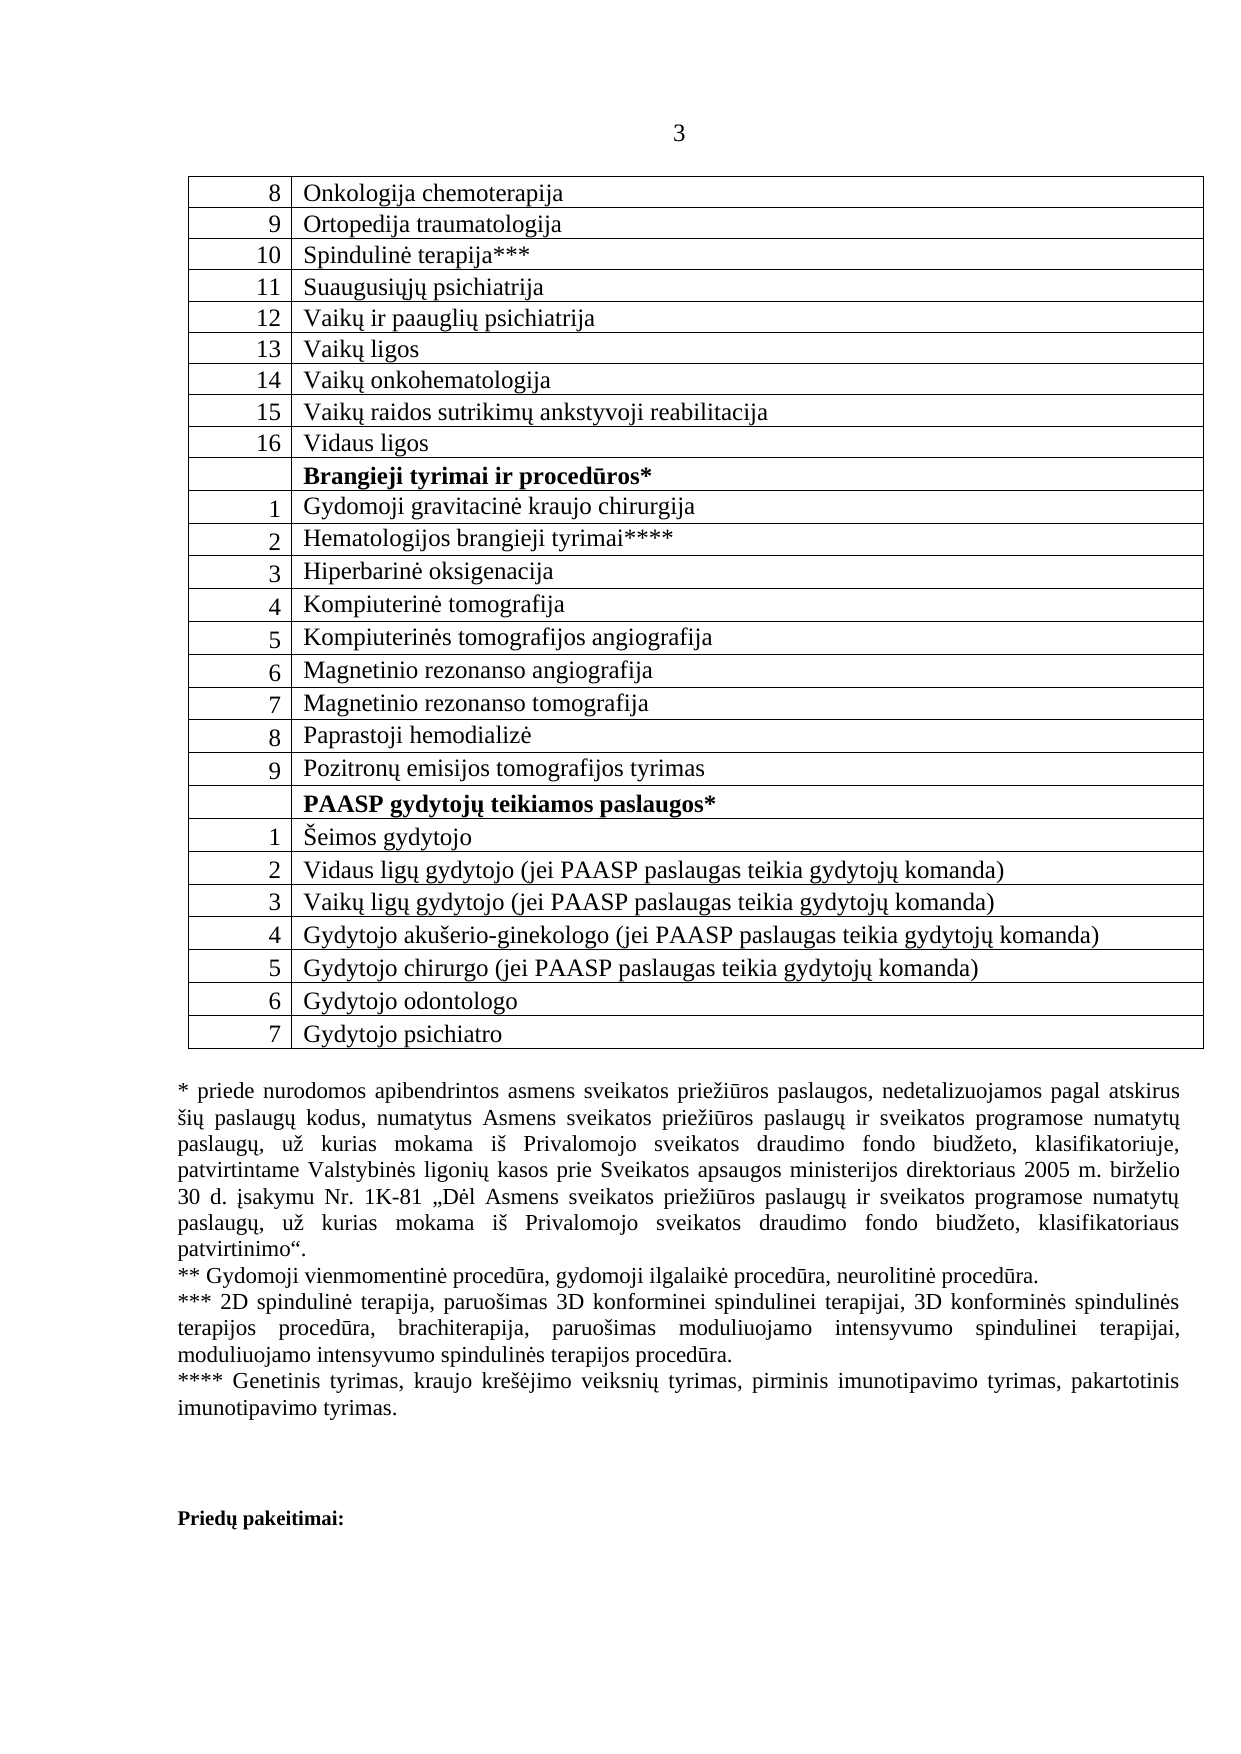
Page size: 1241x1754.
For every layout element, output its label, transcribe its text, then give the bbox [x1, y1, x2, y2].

table_cell 4 [189, 589, 291, 621]
table_cell Ortopedija traumatologija [292, 208, 1203, 238]
table_cell 8 [189, 177, 291, 207]
table_cell 3 [189, 556, 291, 588]
table_cell 10 [189, 239, 291, 269]
table_cell Hiperbarinė oksigenacija [292, 556, 1203, 588]
table_cell 16 [189, 427, 291, 457]
table_cell 11 [189, 270, 291, 301]
table_cell Spindulinė terapija*** [292, 239, 1203, 269]
table_cell 8 [189, 720, 291, 752]
table_cell Vaikų ligos [292, 333, 1203, 363]
table_cell [189, 458, 291, 490]
table_cell 15 [189, 395, 291, 426]
table_cell 4 [189, 917, 291, 949]
table_cell Suaugusiųjų psichiatrija [292, 270, 1203, 301]
table_cell 2 [189, 524, 291, 555]
table_cell 7 [189, 1016, 291, 1047]
table_cell 7 [189, 688, 291, 719]
table_cell 14 [189, 364, 291, 394]
table_cell Gydytojo odontologo [292, 983, 1203, 1015]
table_cell Vidaus ligų gydytojo (jei PAASP paslaugas teikia gydytojų komanda) [292, 852, 1203, 883]
table_cell Magnetinio rezonanso tomografija [292, 688, 1203, 719]
text ** Gydomoji vienmomentinė procedūra, gydomoji ilgalaikė procedūra, neurolitinė procedūra. [177, 1262, 1181, 1288]
table_cell Magnetinio rezonanso angiografija [292, 655, 1203, 687]
table_cell Gydytojo akušerio-ginekologo (jei PAASP paslaugas teikia gydytojų komanda) [292, 917, 1203, 949]
table_cell 6 [189, 655, 291, 687]
table_cell Vidaus ligos [292, 427, 1203, 457]
table_cell 12 [189, 302, 291, 332]
text *** 2D spindulinė terapija, paruošimas 3D konforminei spindulinei terapijai, 3D konforminės spindulinės terapijos procedūra, brachiterapija, paruošimas moduliuojamo intensyvumo spindulinei terapijai, moduliuojamo intensyvumo spindulinės terapijos procedūra. [177, 1288, 1181, 1367]
table_cell Vaikų ligų gydytojo (jei PAASP paslaugas teikia gydytojų komanda) [292, 885, 1203, 916]
table_cell 5 [189, 950, 291, 982]
table_cell [189, 786, 291, 818]
table_cell Gydytojo psichiatro [292, 1016, 1203, 1047]
text **** Genetinis tyrimas, kraujo krešėjimo veiksnių tyrimas, pirminis imunotipavimo tyrimas, pakartotinis imunotipavimo tyrimas. [177, 1367, 1181, 1420]
table_cell Gydytojo chirurgo (jei PAASP paslaugas teikia gydytojų komanda) [292, 950, 1203, 982]
table_cell 1 [189, 819, 291, 851]
table_cell 3 [189, 885, 291, 916]
table_cell Vaikų raidos sutrikimų ankstyvoji reabilitacija [292, 395, 1203, 426]
table_cell 9 [189, 753, 291, 785]
table_cell 1 [189, 491, 291, 522]
table_cell 9 [189, 208, 291, 238]
table_cell 13 [189, 333, 291, 363]
text Priedų pakeitimai: [177, 1506, 1181, 1530]
table_cell 6 [189, 983, 291, 1015]
table_cell Vaikų ir paauglių psichiatrija [292, 302, 1203, 332]
table_cell Pozitronų emisijos tomografijos tyrimas [292, 753, 1203, 785]
table_cell Onkologija chemoterapija [292, 177, 1203, 207]
table_cell 2 [189, 852, 291, 883]
table_cell Gydomoji gravitacinė kraujo chirurgija [292, 491, 1203, 522]
table_cell PAASP gydytojų teikiamos paslaugos* [292, 786, 1203, 818]
table_cell 5 [189, 622, 291, 654]
text * priede nurodomos apibendrintos asmens sveikatos priežiūros paslaugos, nedetalizuojamos pagal atskirus šių paslaugų kodus, numatytus Asmens sveikatos priežiūros paslaugų ir sveikatos programose numatytų paslaugų, už kurias mokama iš Privalomojo sveikatos draudimo fondo biudžeto, klasifikatoriuje, patvirtintame Valstybinės ligonių kasos prie Sveikatos apsaugos ministerijos direktoriaus 2005 m. birželio 30 d. įsakymu Nr. 1K-81 „Dėl Asmens sveikatos priežiūros paslaugų ir sveikatos programose numatytų paslaugų, už kurias mokama iš Privalomojo sveikatos draudimo fondo biudžeto, klasifikatoriaus patvirtinimo“. [177, 1077, 1181, 1262]
table_cell Vaikų onkohematologija [292, 364, 1203, 394]
table_cell Brangieji tyrimai ir procedūros* [292, 458, 1203, 490]
table_cell Kompiuterinė tomografija [292, 589, 1203, 621]
table_cell Šeimos gydytojo [292, 819, 1203, 851]
table_cell Hematologijos brangieji tyrimai**** [292, 524, 1203, 555]
table_cell Paprastoji hemodializė [292, 720, 1203, 752]
table_cell Kompiuterinės tomografijos angiografija [292, 622, 1203, 654]
